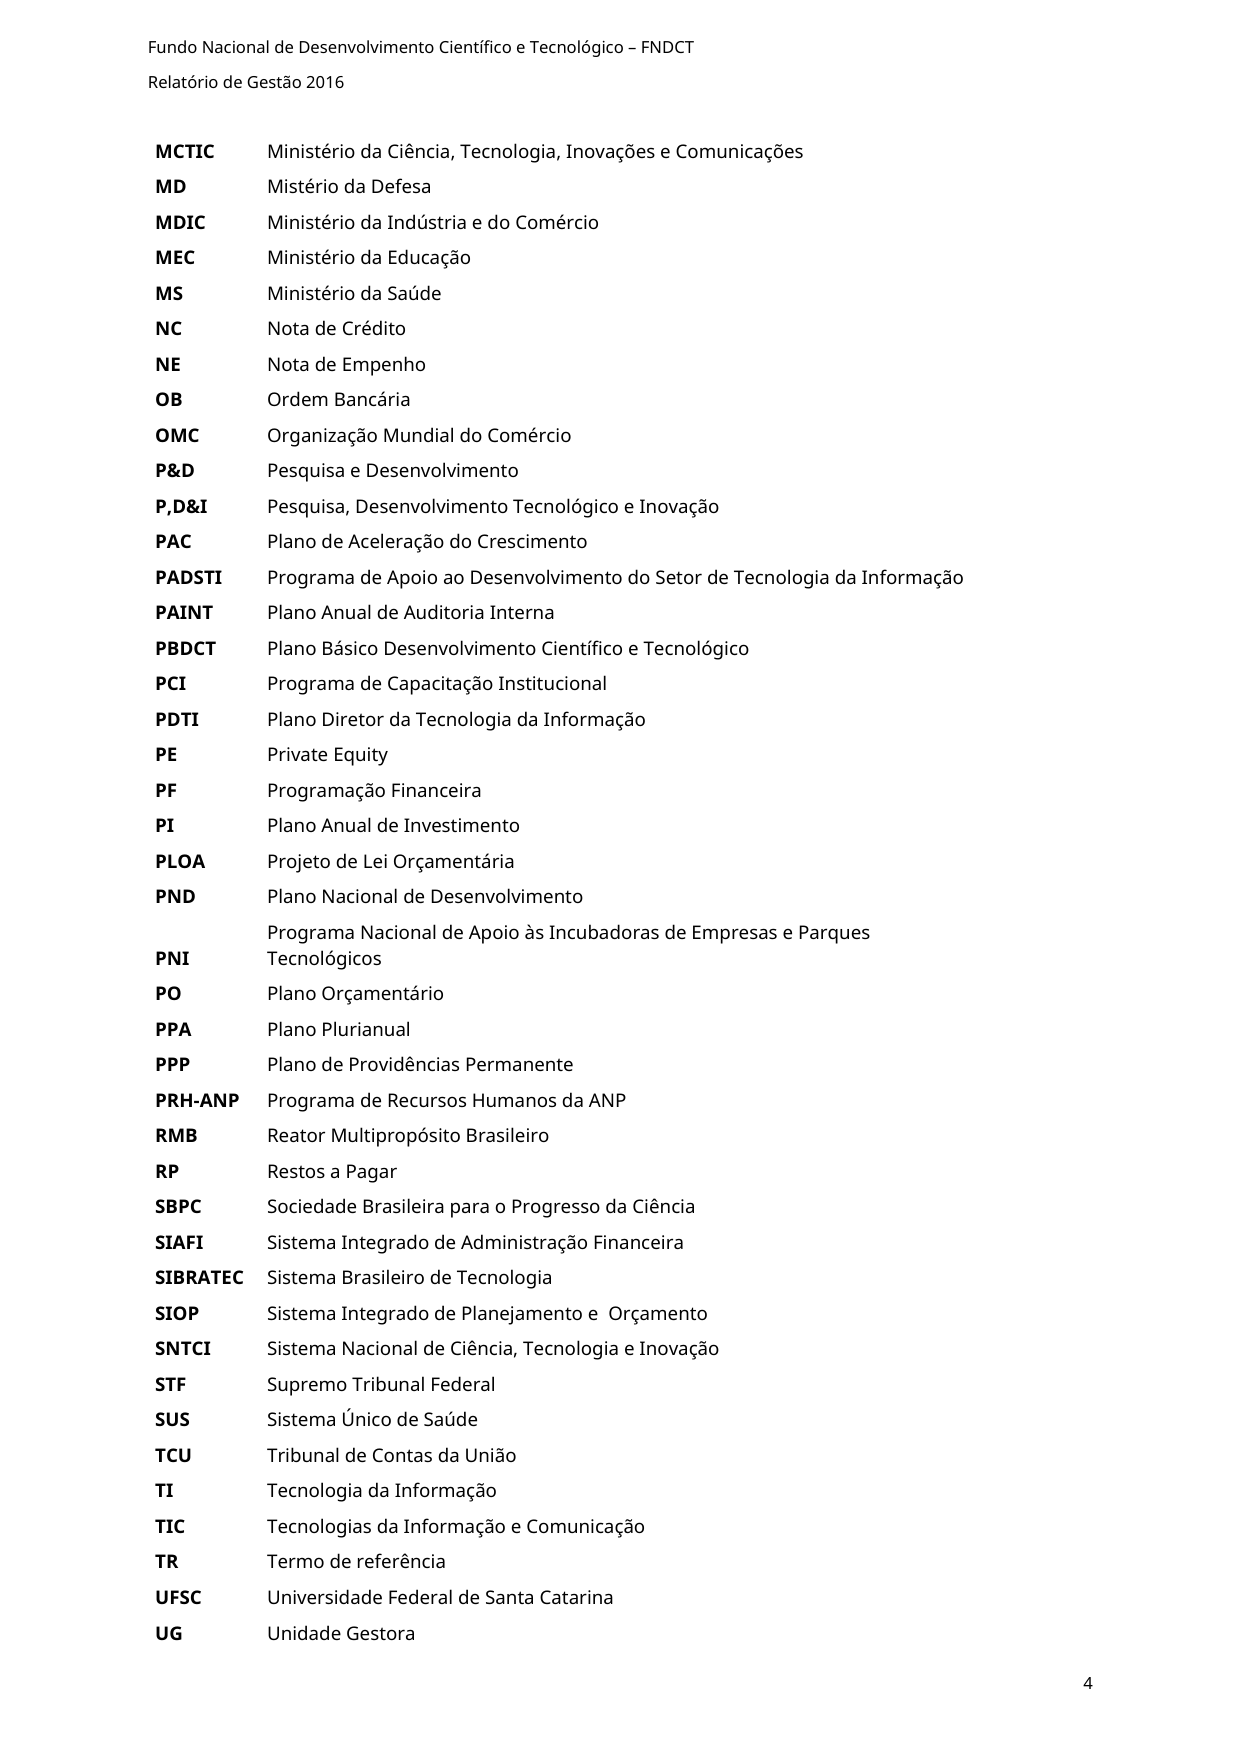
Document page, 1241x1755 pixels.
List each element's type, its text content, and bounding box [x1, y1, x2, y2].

table_cell MEC [148, 240, 259, 275]
table_cell Plano Plurianual [260, 1011, 972, 1046]
table_cell Ministério da Educação [260, 240, 972, 275]
table_cell Programação Financeira [260, 772, 972, 808]
table_cell PCI [148, 666, 259, 701]
table_cell MCTIC [148, 133, 259, 168]
table_cell Tecnologia da Informação [260, 1473, 972, 1508]
table_cell PI [148, 808, 259, 843]
table_cell Universidade Federal de Santa Catarina [260, 1579, 972, 1615]
table_cell Ministério da Indústria e do Comércio [260, 204, 972, 239]
table_cell RMB [148, 1118, 259, 1153]
table_cell Programa de Recursos Humanos da ANP [260, 1082, 972, 1117]
table_cell PNI [148, 914, 259, 975]
table_cell NC [148, 311, 259, 346]
table_cell Pesquisa, Desenvolvimento Tecnológico e Inovação [260, 488, 972, 524]
table_cell UG [148, 1615, 259, 1650]
table_cell Organização Mundial do Comércio [260, 417, 972, 453]
table_cell SIOP [148, 1295, 259, 1331]
table_cell Sociedade Brasileira para o Progresso da Ciência [260, 1189, 972, 1224]
table_cell UFSC [148, 1579, 259, 1615]
table_cell PDTI [148, 701, 259, 737]
table_cell PRH-ANP [148, 1082, 259, 1117]
table_cell Sistema Integrado de Administração Financeira [260, 1224, 972, 1259]
table_cell PBDCT [148, 630, 259, 666]
table_cell Plano Diretor da Tecnologia da Informação [260, 701, 972, 737]
table_cell TCU [148, 1437, 259, 1473]
table_cell Nota de Empenho [260, 346, 972, 382]
table_cell MS [148, 275, 259, 311]
table_cell PE [148, 737, 259, 772]
table_cell Sistema Único de Saúde [260, 1402, 972, 1437]
table_cell Plano de Providências Permanente [260, 1046, 972, 1082]
table_cell PAC [148, 524, 259, 559]
table_cell Plano Anual de Auditoria Interna [260, 595, 972, 630]
table_cell SIAFI [148, 1224, 259, 1259]
table_cell Supremo Tribunal Federal [260, 1366, 972, 1402]
table_cell Plano de Aceleração do Crescimento [260, 524, 972, 559]
table_cell TR [148, 1544, 259, 1579]
table_cell Plano Básico Desenvolvimento Científico e Tecnológico [260, 630, 972, 666]
table_cell Private Equity [260, 737, 972, 772]
table_cell P&D [148, 453, 259, 488]
table_cell Tribunal de Contas da União [260, 1437, 972, 1473]
table_cell PO [148, 975, 259, 1011]
table_cell TIC [148, 1508, 259, 1544]
table_cell RP [148, 1153, 259, 1188]
table_cell PAINT [148, 595, 259, 630]
table_cell Ministério da Saúde [260, 275, 972, 311]
table_cell Unidade Gestora [260, 1615, 972, 1650]
table_cell SBPC [148, 1189, 259, 1224]
table_cell MDIC [148, 204, 259, 239]
table_cell PADSTI [148, 559, 259, 595]
table_cell Restos a Pagar [260, 1153, 972, 1188]
table_cell Ordem Bancária [260, 382, 972, 417]
table_cell Termo de referência [260, 1544, 972, 1579]
table_cell Plano Nacional de Desenvolvimento [260, 879, 972, 914]
table_cell PPA [148, 1011, 259, 1046]
table_cell Pesquisa e Desenvolvimento [260, 453, 972, 488]
table_cell Tecnologias da Informação e Comunicação [260, 1508, 972, 1544]
table_cell Sistema Brasileiro de Tecnologia [260, 1260, 972, 1295]
table_cell STF [148, 1366, 259, 1402]
table_cell PF [148, 772, 259, 808]
table_cell Sistema Nacional de Ciência, Tecnologia e Inovação [260, 1331, 972, 1366]
table_cell Programa de Apoio ao Desenvolvimento do Setor de Tecnologia da Informação [260, 559, 972, 595]
table_cell SNTCI [148, 1331, 259, 1366]
table_cell Programa Nacional de Apoio às Incubadoras de Empresas e Parques Tecnológicos [260, 914, 972, 975]
table_cell Mistério da Defesa [260, 169, 972, 204]
table_cell TI [148, 1473, 259, 1508]
table_cell MD [148, 169, 259, 204]
table_cell Nota de Crédito [260, 311, 972, 346]
table_cell Sistema Integrado de Planejamento e Orçamento [260, 1295, 972, 1331]
table_cell Plano Anual de Investimento [260, 808, 972, 843]
table_cell OB [148, 382, 259, 417]
table_cell Ministério da Ciência, Tecnologia, Inovações e Comunicações [260, 133, 972, 168]
table_cell PPP [148, 1046, 259, 1082]
table_cell Programa de Capacitação Institucional [260, 666, 972, 701]
table_cell NE [148, 346, 259, 382]
table_cell OMC [148, 417, 259, 453]
table_cell Reator Multipropósito Brasileiro [260, 1118, 972, 1153]
table_cell PLOA [148, 843, 259, 879]
table_cell SIBRATEC [148, 1260, 259, 1295]
table_cell Plano Orçamentário [260, 975, 972, 1011]
table_cell P,D&I [148, 488, 259, 524]
table_cell SUS [148, 1402, 259, 1437]
table_cell PND [148, 879, 259, 914]
table_cell Projeto de Lei Orçamentária [260, 843, 972, 879]
